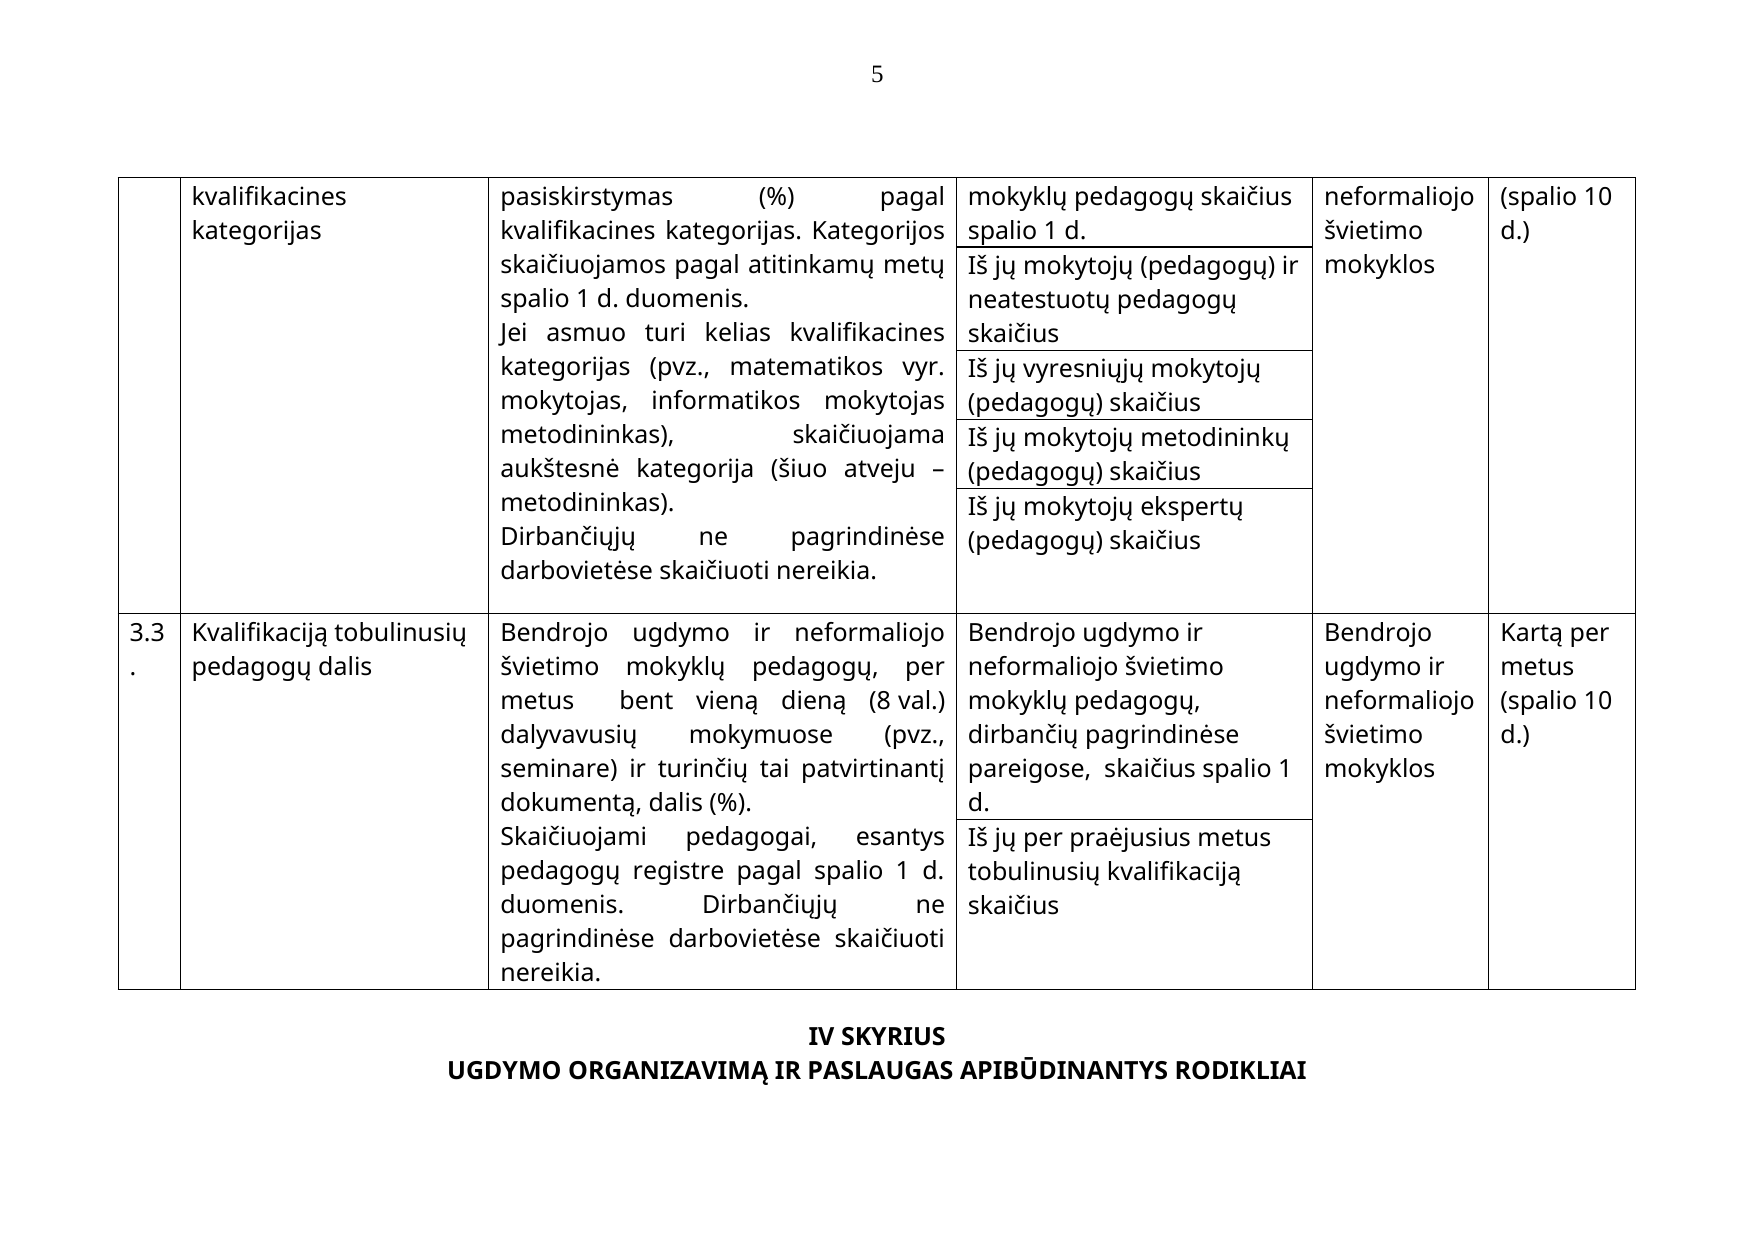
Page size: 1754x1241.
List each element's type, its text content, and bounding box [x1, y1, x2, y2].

table_cell Kartą per metus (spalio 10 d.) [1489, 614, 1635, 989]
table_cell Bendrojo ugdymo ir neformaliojo švietimo mokyklų pedagogų, per metus bent vieną dieną (8 val.) dalyvavusių mokymuose (pvz., seminare) ir turinčių tai patvirtinantį dokumentą, dalis (%). Skaičiuojami pedagogai, esantys pedagogų registre pagal spalio 1 d. duomenis. Dirbančiųjų ne pagrindinėse darbovietėse skaičiuoti nereikia. [489, 614, 956, 989]
table_cell Iš jų mokytojų ekspertų (pedagogų) skaičius [957, 489, 1312, 613]
text UGDYMO ORGANIZAVIMĄ IR PASLAUGAS APIBŪDINANTYS RODIKLIAI [118, 1053, 1636, 1087]
table_cell 3.3. [119, 614, 180, 989]
text IV SKYRIUS [118, 1019, 1636, 1053]
table_cell Kvalifikaciją tobulinusių pedagogų dalis [181, 614, 488, 989]
table_cell Bendrojo ugdymo ir neformaliojo švietimo mokyklos [1313, 614, 1488, 989]
table_cell Iš jų vyresniųjų mokytojų (pedagogų) skaičius [957, 351, 1312, 419]
table_cell Bendrojo ugdymo ir neformaliojo švietimo mokyklų pedagogų, dirbančių pagrindinėse pareigose, skaičius spalio 1 d. [957, 614, 1312, 819]
table_cell pasiskirstymas (%) pagal kvalifikacines kategorijas. Kategorijos skaičiuojamos pagal atitinkamų metų spalio 1 d. duomenis. Jei asmuo turi kelias kvalifikacines kategorijas (pvz., matematikos vyr. mokytojas, informatikos mokytojas metodininkas), skaičiuojama aukštesnė kategorija (šiuo atveju – metodininkas). Dirbančiųjų ne pagrindinėse darbovietėse skaičiuoti nereikia. [489, 178, 956, 613]
table_cell neformaliojo švietimo mokyklos [1313, 178, 1488, 613]
table_cell kvalifikacines kategorijas [181, 178, 488, 613]
table_cell [119, 178, 180, 613]
table_cell mokyklų pedagogų skaičius spalio 1 d. [957, 178, 1312, 246]
table_cell Iš jų mokytojų metodininkų (pedagogų) skaičius [957, 420, 1312, 488]
table_cell Iš jų mokytojų (pedagogų) ir neatestuotų pedagogų skaičius [957, 248, 1312, 349]
table_cell (spalio 10 d.) [1489, 178, 1635, 613]
table_cell Iš jų per praėjusius metus tobulinusių kvalifikaciją skaičius [957, 820, 1312, 989]
